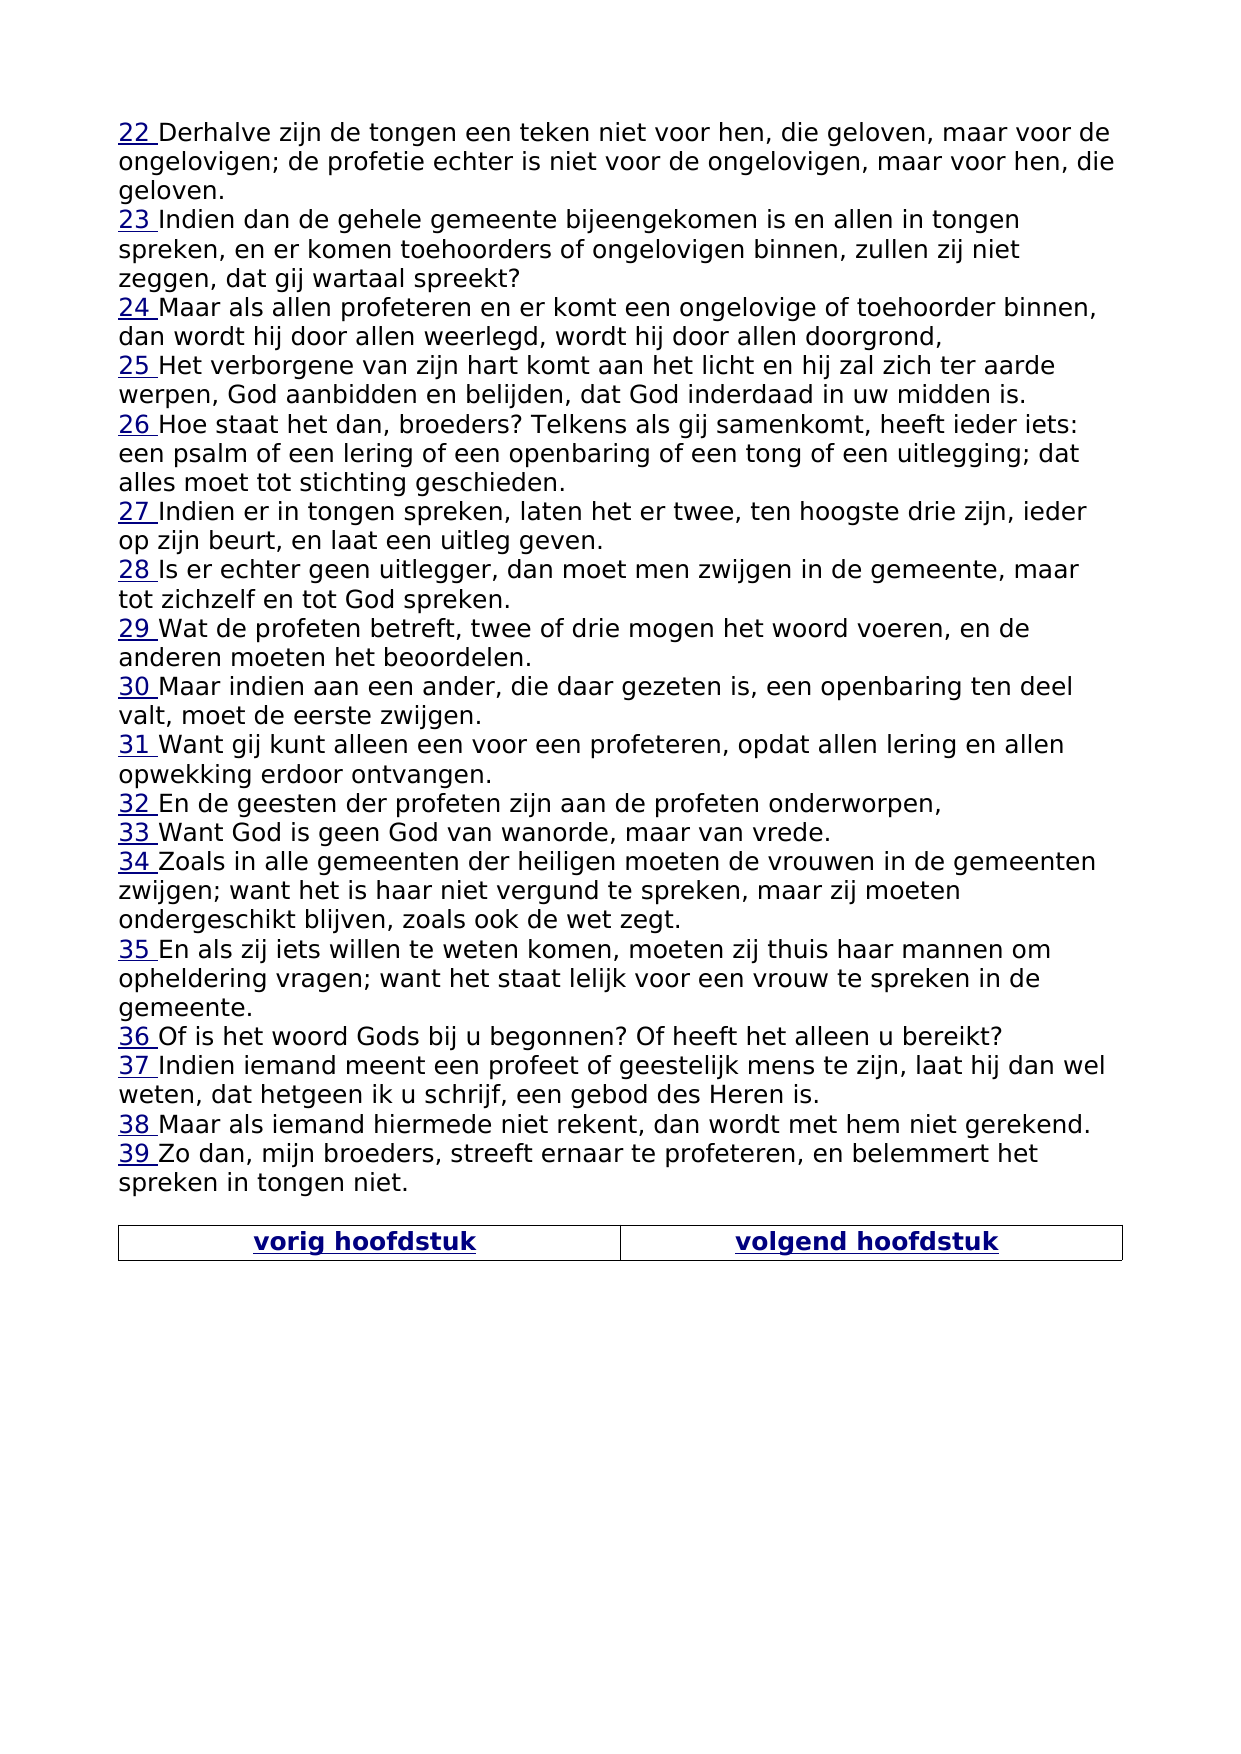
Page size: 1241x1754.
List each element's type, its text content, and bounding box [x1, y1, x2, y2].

text 22 Derhalve zijn de tongen een teken niet voor hen, die geloven, maar voor de ongelovigen; de profetie echter is niet voor de ongelovigen, maar voor hen, die geloven. 23 Indien dan de gehele gemeente bijeengekomen is en allen in tongen spreken, en er komen toehoorders of ongelovigen binnen, zullen zij niet zeggen, dat gij wartaal spreekt? 24 Maar als allen profeteren en er komt een ongelovige of toehoorder binnen, dan wordt hij door allen weerlegd, wordt hij door allen doorgrond, 25 Het verborgene van zijn hart komt aan het licht en hij zal zich ter aarde werpen, God aanbidden en belijden, dat God inderdaad in uw midden is. 26 Hoe staat het dan, broeders? Telkens als gij samenkomt, heeft ieder iets: een psalm of een lering of een openbaring of een tong of een uitlegging; dat alles moet tot stichting geschieden. 27 Indien er in tongen spreken, laten het er twee, ten hoogste drie zijn, ieder op zijn beurt, en laat een uitleg geven. 28 Is er echter geen uitlegger, dan moet men zwijgen in de gemeente, maar tot zichzelf en tot God spreken. 29 Wat de profeten betreft, twee of drie mogen het woord voeren, en de anderen moeten het beoordelen. 30 Maar indien aan een ander, die daar gezeten is, een openbaring ten deel valt, moet de eerste zwijgen. 31 Want gij kunt alleen een voor een profeteren, opdat allen lering en allen opwekking erdoor ontvangen. 32 En de geesten der profeten zijn aan de profeten onderworpen, 33 Want God is geen God van wanorde, maar van vrede. 34 Zoals in alle gemeenten der heiligen moeten de vrouwen in de gemeenten zwijgen; want het is haar niet vergund te spreken, maar zij moeten ondergeschikt blijven, zoals ook de wet zegt. 35 En als zij iets willen te weten komen, moeten zij thuis haar mannen om opheldering vragen; want het staat lelijk voor een vrouw te spreken in de gemeente. 36 Of is het woord Gods bij u begonnen? Of heeft het alleen u bereikt? 37 Indien iemand meent een profeet of geestelijk mens te zijn, laat hij dan wel weten, dat hetgeen ik u schrijf, een gebod des Heren is. 38 Maar als iemand hiermede niet rekent, dan wordt met hem niet gerekend. 39 Zo dan, mijn broeders, streeft ernaar te profeteren, en belemmert het spreken in tongen niet. [118, 118, 1122, 1197]
table_header vorig hoofdstuk [119, 1226, 620, 1260]
table_header volgend hoofdstuk [621, 1226, 1122, 1260]
